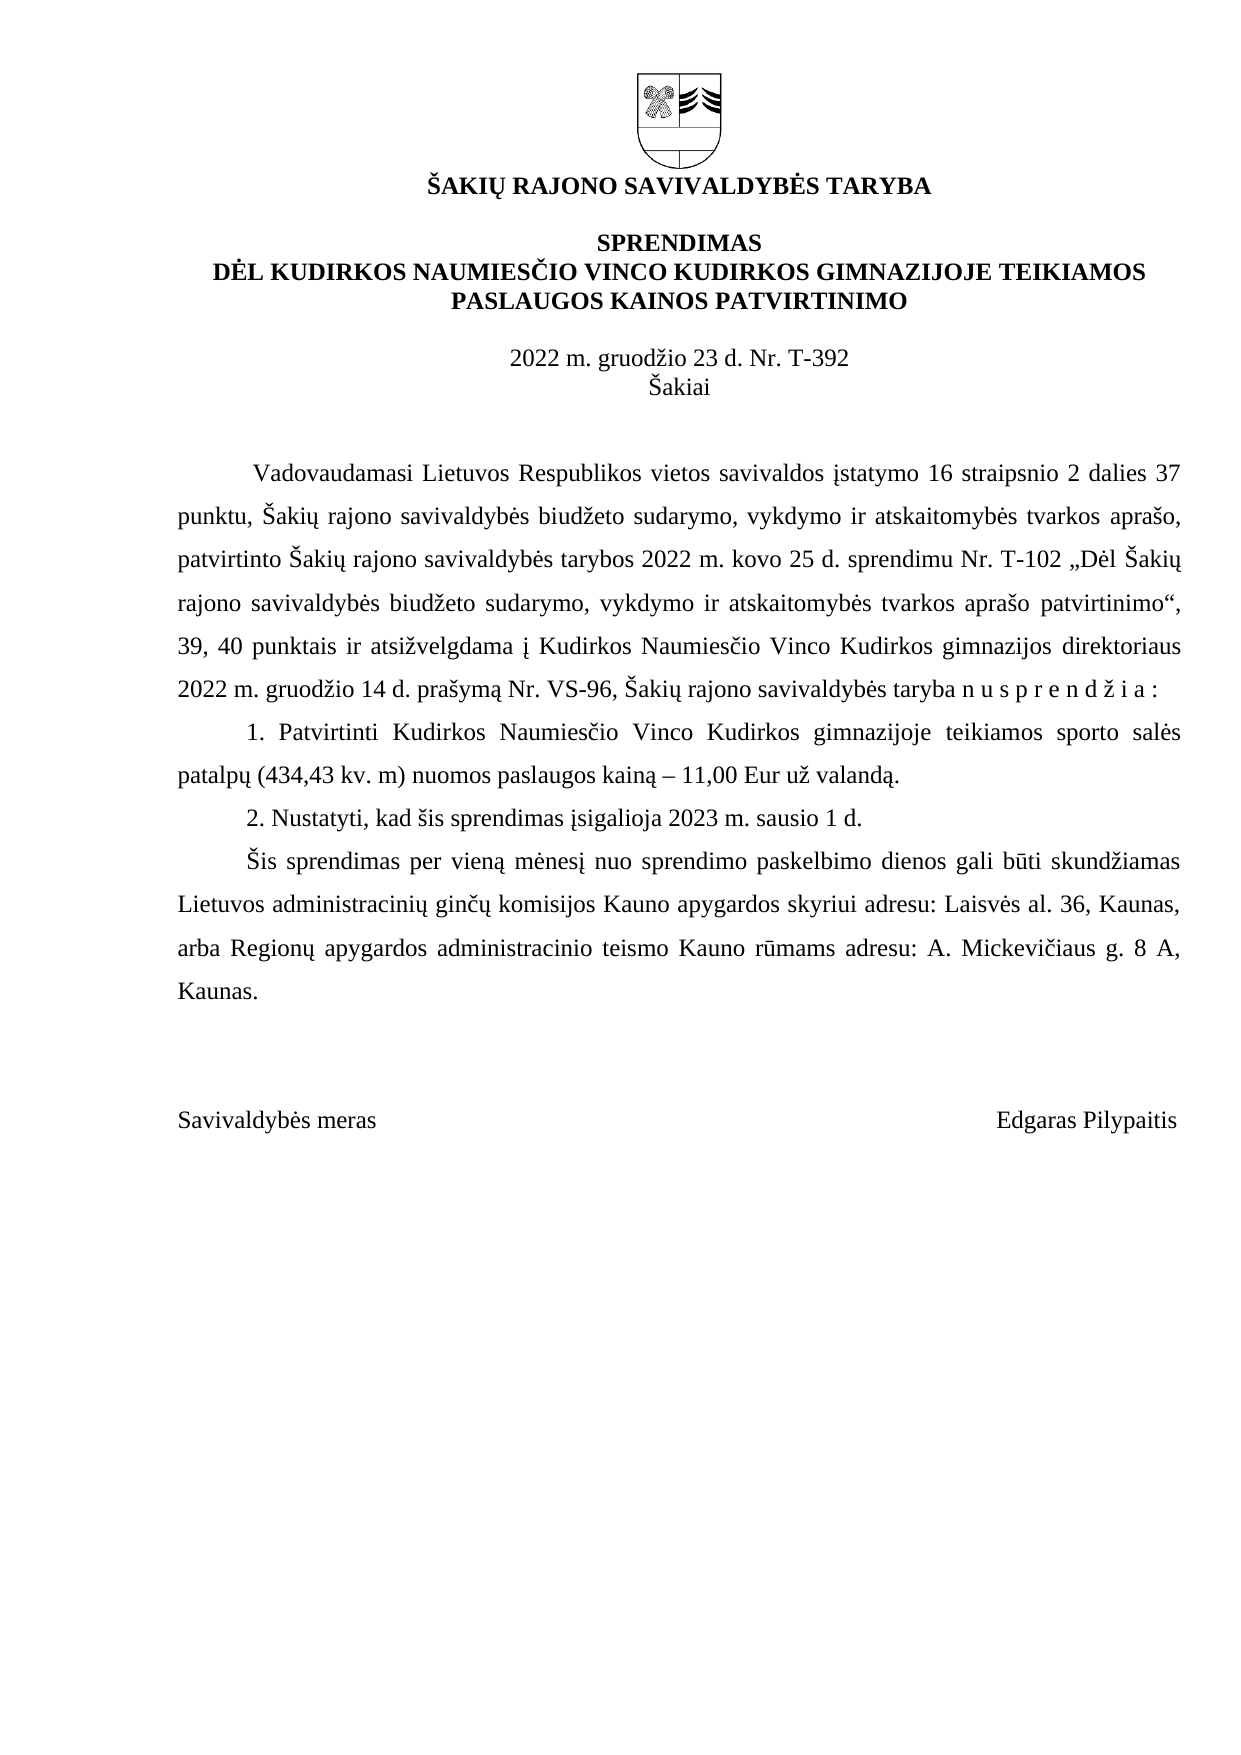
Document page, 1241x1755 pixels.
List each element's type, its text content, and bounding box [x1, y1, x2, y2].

text Šis sprendimas per vieną mėnesį nuo sprendimo paskelbimo dienos gali būti skundžiamas Lietuvos administracinių ginčų komisijos Kauno apygardos skyriui adresu: Laisvės al. 36, Kaunas, arba Regionų apygardos administracinio teismo Kauno rūmams adresu: A. Mickevičiaus g. 8 A, Kaunas. [177, 846, 1181, 1004]
text 1. Patvirtinti Kudirkos Naumiesčio Vinco Kudirkos gimnazijoje teikiamos sporto salės patalpų (434,43 kv. m) nuomos paslaugos kainą – 11,00 Eur už valandą. [177, 717, 1181, 789]
text Šakiai [177, 372, 1181, 401]
text DĖL Kudirkos naumiesčio vinco kudirkos gimnazijoje TEIKIAMOS PASLAUGOS kainos PATVIRTINIMO [177, 257, 1181, 314]
text Vadovaudamasi Lietuvos Respublikos vietos savivaldos įstatymo 16 straipsnio 2 dalies 37 punktu, Šakių rajono savivaldybės biudžeto sudarymo, vykdymo ir atskaitomybės tvarkos aprašo, patvirtinto Šakių rajono savivaldybės tarybos 2022 m. kovo 25 d. sprendimu Nr. T-102 „Dėl Šakių rajono savivaldybės biudžeto sudarymo, vykdymo ir atskaitomybės tvarkos aprašo patvirtinimo“, 39, 40 punktais ir atsižvelgdama į Kudirkos Naumiesčio Vinco Kudirkos gimnazijos direktoriaus 2022 m. gruodžio 14 d. prašymą Nr. VS-96, Šakių rajono savivaldybės taryba nusprendžia: [177, 458, 1181, 703]
text 2022 m. gruodžio 23 d. Nr. T-392 [177, 343, 1181, 372]
text ŠAKIŲ RAJONO SAVIVALDYBĖS TARYBA [177, 171, 1181, 199]
text Savivaldybės meras Edgaras Pilypaitis [177, 1105, 1181, 1134]
subtitle SPRENDIMAS [177, 228, 1181, 257]
text 2. Nustatyti, kad šis sprendimas įsigalioja 2023 m. sausio 1 d. [177, 803, 1181, 832]
